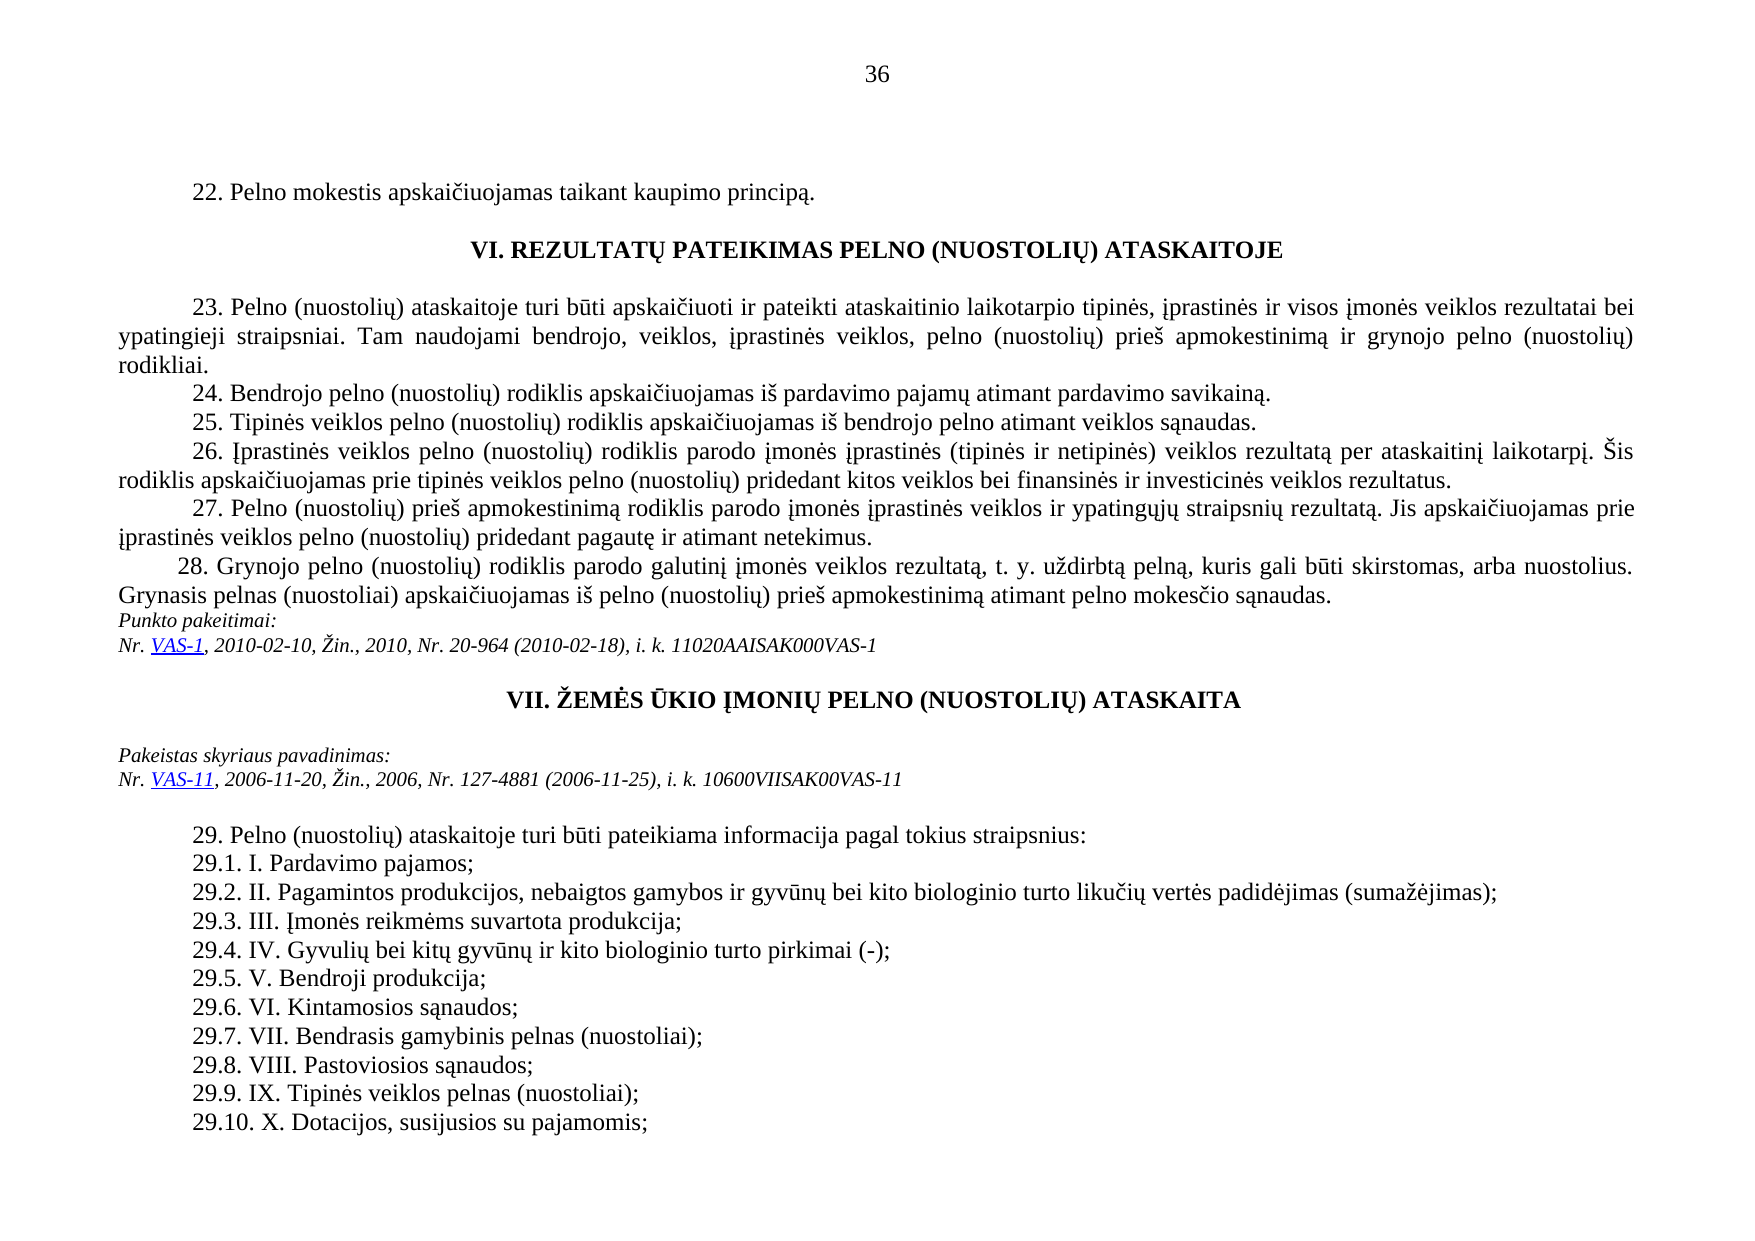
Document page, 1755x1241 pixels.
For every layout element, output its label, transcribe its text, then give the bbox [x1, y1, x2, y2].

text 26. Įprastinės veiklos pelno (nuostolių) rodiklis parodo įmonės įprastinės (tipinės ir netipinės) veiklos rezultatą per ataskaitinį laikotarpį. Šis rodiklis apskaičiuojamas prie tipinės veiklos pelno (nuostolių) pridedant kitos veiklos bei finansinės ir investicinės veiklos rezultatus. [118, 436, 1636, 493]
text 29.1. I. Pardavimo pajamos; [118, 848, 1636, 877]
text 29.10. X. Dotacijos, susijusios su pajamomis; [118, 1107, 1636, 1136]
text 29.3. III. Įmonės reikmėms suvartota produkcija; [118, 906, 1636, 935]
text 29. Pelno (nuostolių) ataskaitoje turi būti pateikiama informacija pagal tokius straipsnius: [118, 820, 1636, 848]
text 23. Pelno (nuostolių) ataskaitoje turi būti apskaičiuoti ir pateikti ataskaitinio laikotarpio tipinės, įprastinės ir visos įmonės veiklos rezultatai bei ypatingieji straipsniai. Tam naudojami bendrojo, veiklos, įprastinės veiklos, pelno (nuostolių) prieš apmokestinimą ir grynojo pelno (nuostolių) rodikliai. [118, 292, 1636, 378]
text 28. Grynojo pelno (nuostolių) rodiklis parodo galutinį įmonės veiklos rezultatą, t. y. uždirbtą pelną, kuris gali būti skirstomas, arba nuostolius. Grynasis pelnas (nuostoliai) apskaičiuojamas iš pelno (nuostolių) prieš apmokestinimą atimant pelno mokesčio sąnaudas. [118, 551, 1636, 608]
text 25. Tipinės veiklos pelno (nuostolių) rodiklis apskaičiuojamas iš bendrojo pelno atimant veiklos sąnaudas. [118, 407, 1636, 436]
text VII. ŽEMĖS ŪKIO ĮMONIŲ PELNO (NUOSTOLIŲ) ATASKAITA [118, 685, 1636, 714]
text 24. Bendrojo pelno (nuostolių) rodiklis apskaičiuojamas iš pardavimo pajamų atimant pardavimo savikainą. [118, 378, 1636, 407]
text Nr. VAS-11, 2006-11-20, Žin., 2006, Nr. 127-4881 (2006-11-25), i. k. 10600VIISAK00VAS-11 [118, 767, 1636, 791]
text 29.6. VI. Kintamosios sąnaudos; [118, 992, 1636, 1021]
text 29.9. IX. Tipinės veiklos pelnas (nuostoliai); [118, 1078, 1636, 1107]
text Punkto pakeitimai: [118, 608, 1636, 632]
text Nr. VAS-1, 2010-02-10, Žin., 2010, Nr. 20-964 (2010-02-18), i. k. 11020AAISAK000VAS-1 [118, 632, 1636, 657]
text 29.5. V. Bendroji produkcija; [118, 963, 1636, 992]
text 29.4. IV. Gyvulių bei kitų gyvūnų ir kito biologinio turto pirkimai (-); [118, 935, 1636, 963]
text VI. REZULTATŲ PATEIKIMAS PELNO (NUOSTOLIŲ) ATASKAITOJE [118, 235, 1636, 263]
text 29.7. VII. Bendrasis gamybinis pelnas (nuostoliai); [118, 1021, 1636, 1050]
text 29.2. II. Pagamintos produkcijos, nebaigtos gamybos ir gyvūnų bei kito biologinio turto likučių vertės padidėjimas (sumažėjimas); [118, 877, 1636, 906]
text 22. Pelno mokestis apskaičiuojamas taikant kaupimo principą. [118, 177, 1636, 206]
text 29.8. VIII. Pastoviosios sąnaudos; [118, 1050, 1636, 1078]
text 27. Pelno (nuostolių) prieš apmokestinimą rodiklis parodo įmonės įprastinės veiklos ir ypatingųjų straipsnių rezultatą. Jis apskaičiuojamas prie įprastinės veiklos pelno (nuostolių) pridedant pagautę ir atimant netekimus. [118, 493, 1636, 551]
text Pakeistas skyriaus pavadinimas: [118, 743, 1636, 767]
